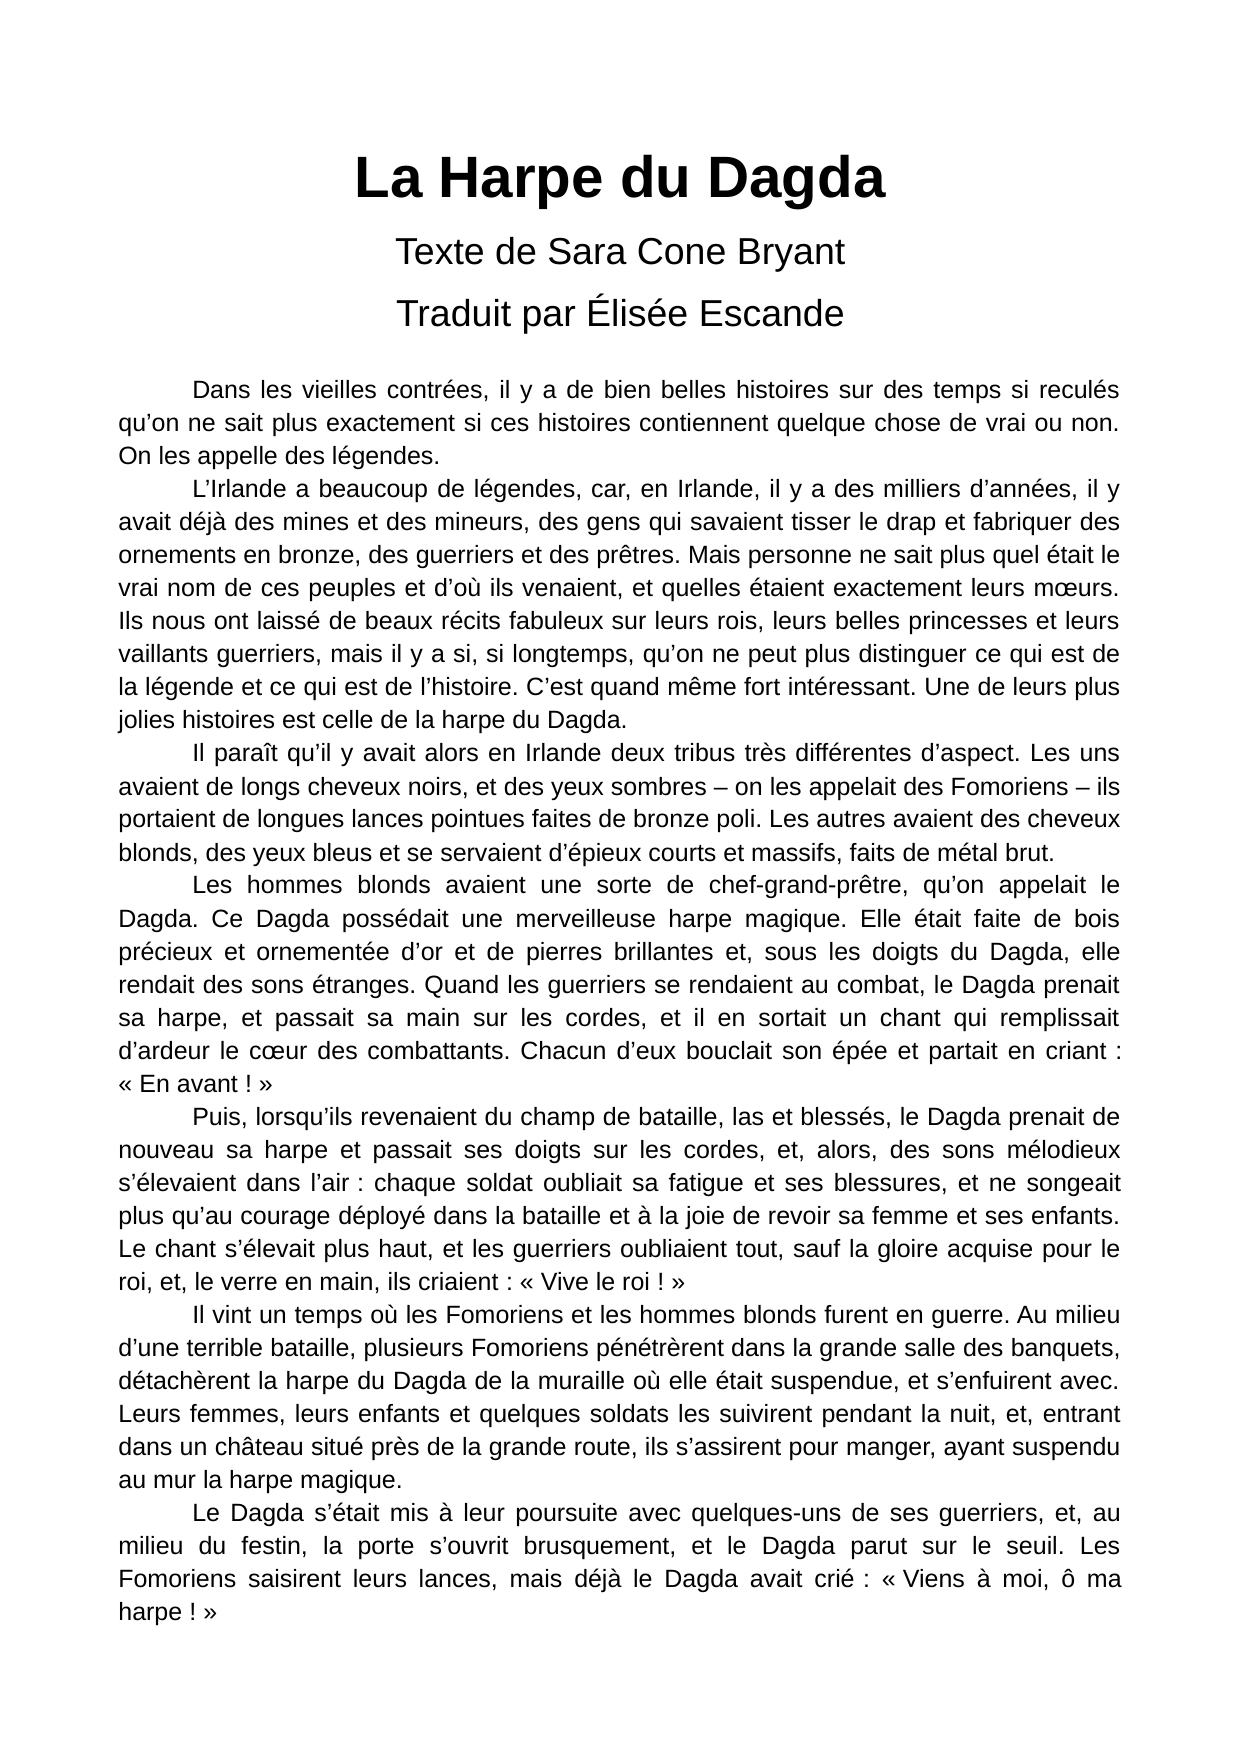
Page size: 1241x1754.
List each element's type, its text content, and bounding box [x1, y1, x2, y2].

text Puis, lorsqu’ils revenaient du champ de bataille, las et blessés, le Dagda prenait de nouveau sa harpe et passait ses doigts sur les cordes, et, alors, des sons mélodieux s’élevaient dans l’air : chaque soldat oubliait sa fatigue et ses blessures, et ne songeait plus qu’au courage déployé dans la bataille et à la joie de revoir sa femme et ses enfants. Le chant s’élevait plus haut, et les guerriers oubliaient tout, sauf la gloire acquise pour le roi, et, le verre en main, ils criaient : « Vive le roi ! » [118, 1102, 1122, 1296]
subtitle Traduit par Élisée Escande [118, 291, 1122, 334]
subtitle Texte de Sara Cone Bryant [118, 229, 1122, 272]
text L’Irlande a beaucoup de légendes, car, en Irlande, il y a des milliers d’années, il y avait déjà des mines et des mineurs, des gens qui savaient tisser le drap et fabriquer des ornements en bronze, des guerriers et des prêtres. Mais personne ne sait plus quel était le vrai nom de ces peuples et d’où ils venaient, et quelles étaient exactement leurs mœurs. Ils nous ont laissé de beaux récits fabuleux sur leurs rois, leurs belles princesses et leurs vaillants guerriers, mais il y a si, si longtemps, qu’on ne peut plus distinguer ce qui est de la légende et ce qui est de l’histoire. C’est quand même fort intéressant. Une de leurs plus jolies histoires est celle de la harpe du Dagda. [118, 474, 1122, 734]
text Le Dagda s’était mis à leur poursuite avec quelques-uns de ses guerriers, et, au milieu du festin, la porte s’ouvrit brusquement, et le Dagda parut sur le seuil. Les Fomoriens saisirent leurs lances, mais déjà le Dagda avait crié : « Viens à moi, ô ma harpe ! » [118, 1498, 1122, 1626]
text Il paraît qu’il y avait alors en Irlande deux tribus très différentes d’aspect. Les uns avaient de longs cheveux noirs, et des yeux sombres – on les appelait des Fomoriens – ils portaient de longues lances pointues faites de bronze poli. Les autres avaient des cheveux blonds, des yeux bleus et se servaient d’épieux courts et massifs, faits de métal brut. [118, 738, 1122, 866]
text Il vint un temps où les Fomoriens et les hommes blonds furent en guerre. Au milieu d’une terrible bataille, plusieurs Fomoriens pénétrèrent dans la grande salle des banquets, détachèrent la harpe du Dagda de la muraille où elle était suspendue, et s’enfuirent avec. Leurs femmes, leurs enfants et quelques soldats les suivirent pendant la nuit, et, entrant dans un château situé près de la grande route, ils s’assirent pour manger, ayant suspendu au mur la harpe magique. [118, 1300, 1122, 1494]
text Dans les vieilles contrées, il y a de bien belles histoires sur des temps si reculés qu’on ne sait plus exactement si ces histoires contiennent quelque chose de vrai ou non. On les appelle des légendes. [118, 375, 1122, 470]
text Les hommes blonds avaient une sorte de chef-grand-prêtre, qu’on appelait le Dagda. Ce Dagda possédait une merveilleuse harpe magique. Elle était faite de bois précieux et ornementée d’or et de pierres brillantes et, sous les doigts du Dagda, elle rendait des sons étranges. Quand les guerriers se rendaient au combat, le Dagda prenait sa harpe, et passait sa main sur les cordes, et il en sortait un chant qui remplissait d’ardeur le cœur des combattants. Chacun d’eux bouclait son épée et partait en criant : « En avant ! » [118, 871, 1122, 1097]
title La Harpe du Dagda [118, 143, 1122, 210]
